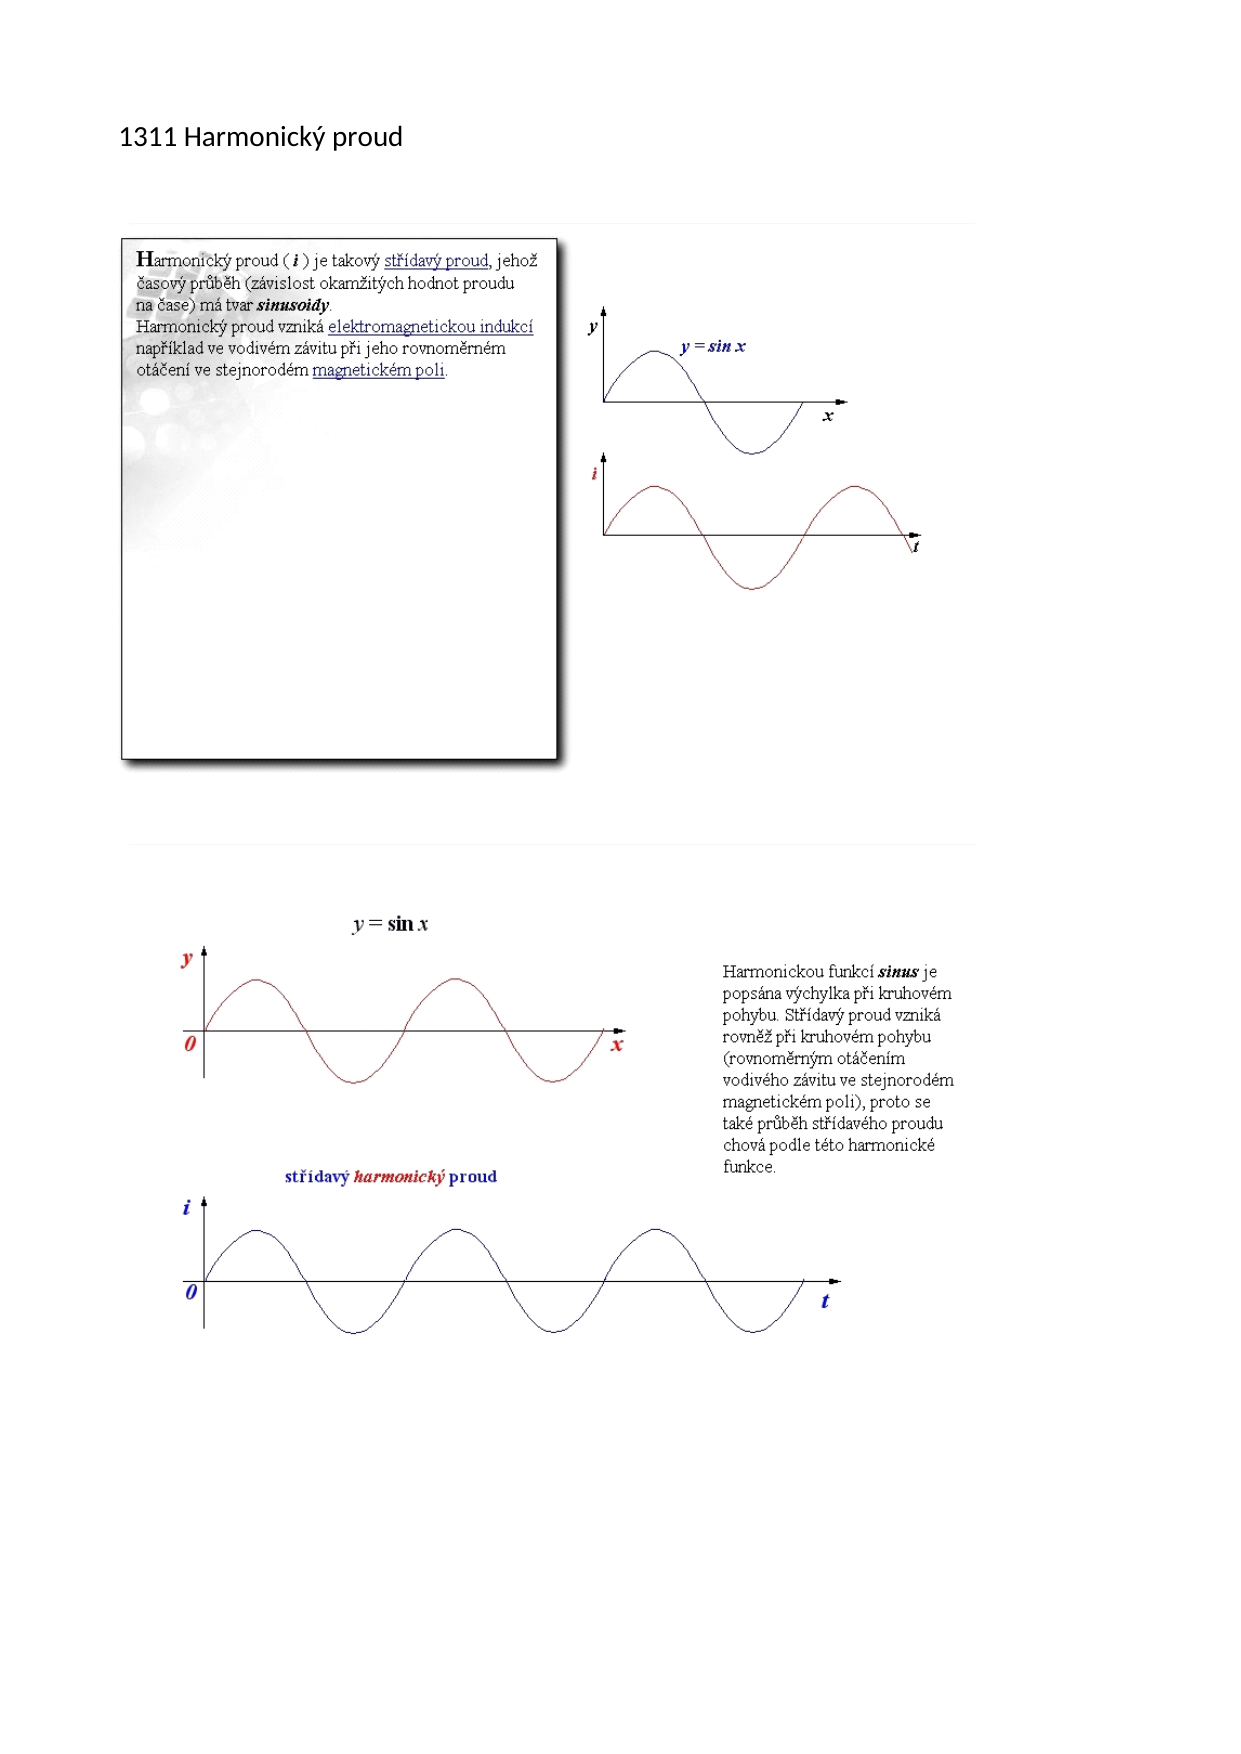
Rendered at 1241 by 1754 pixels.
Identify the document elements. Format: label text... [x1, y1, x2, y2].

text 1311 Harmonický proud [118, 118, 1122, 154]
